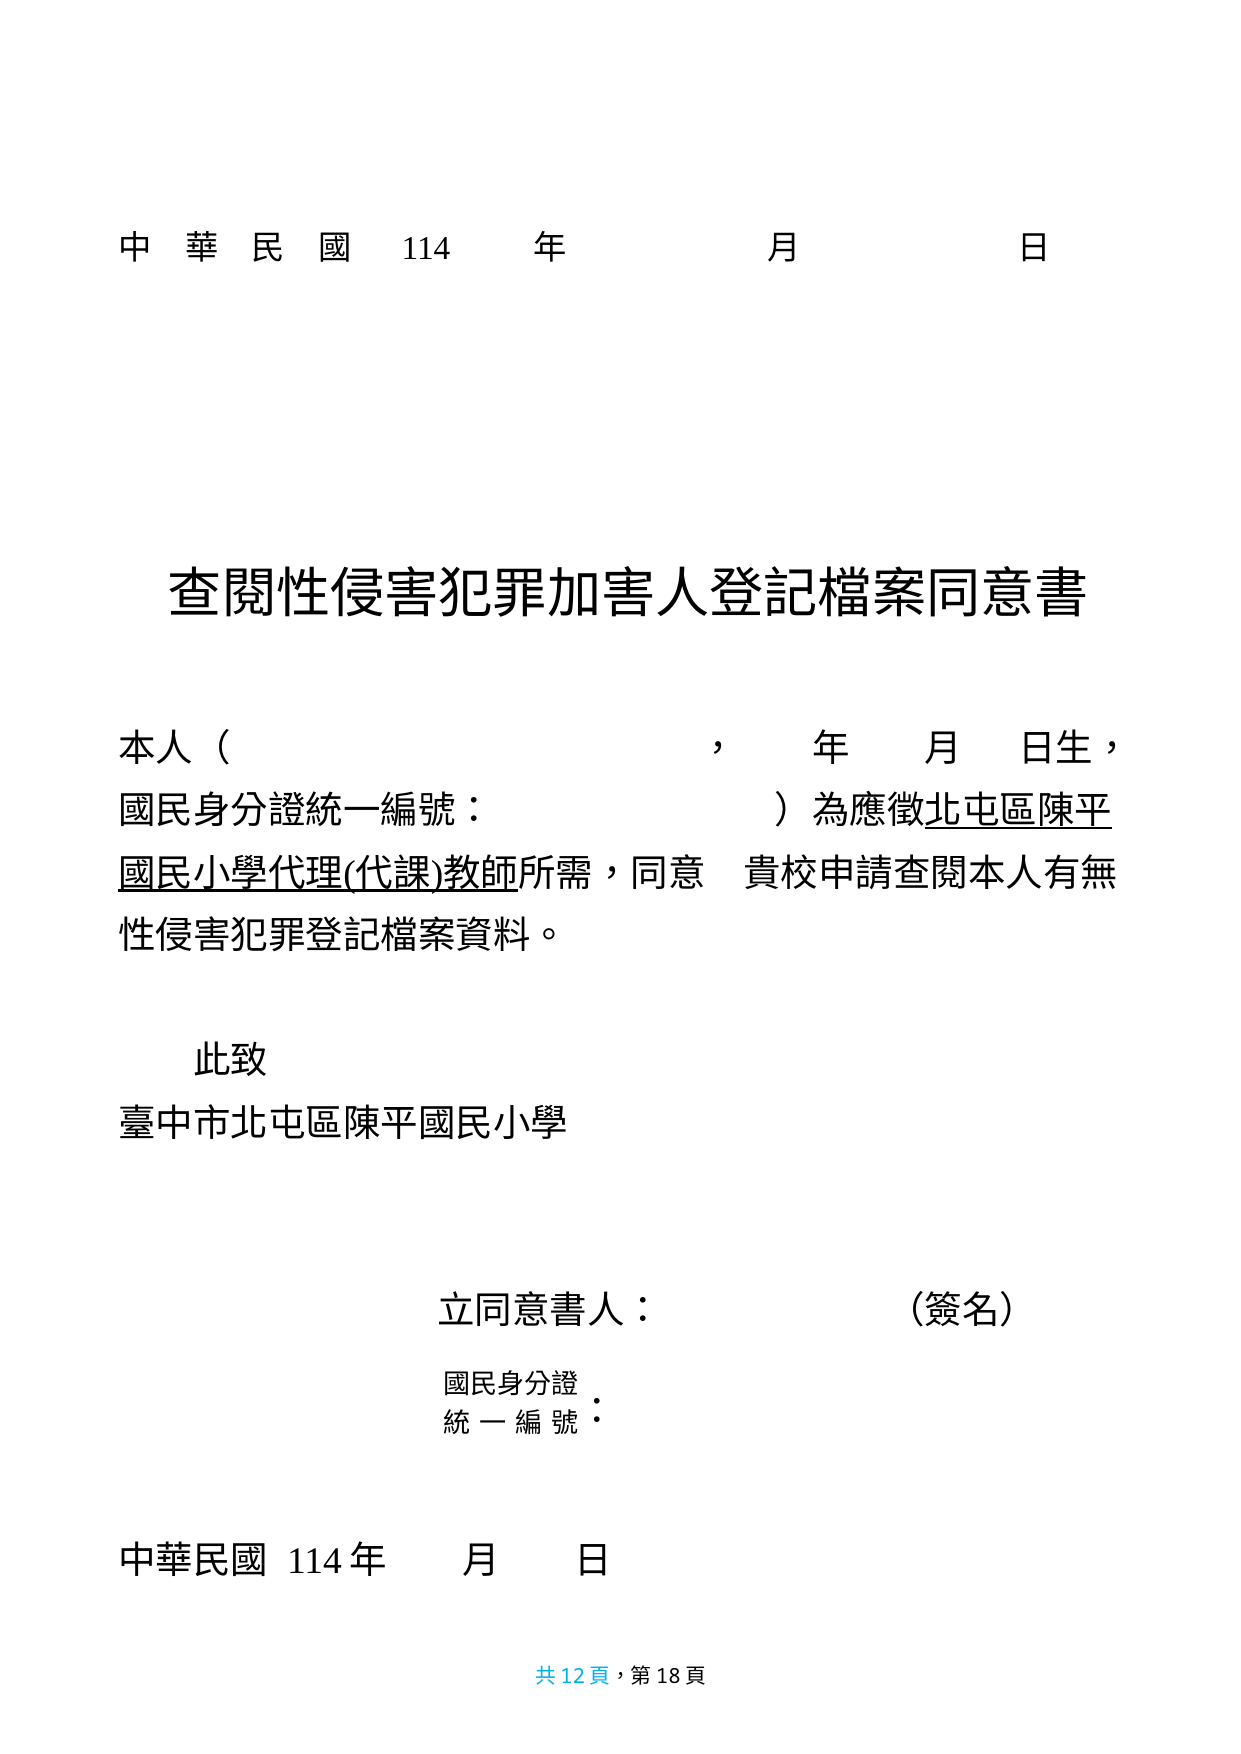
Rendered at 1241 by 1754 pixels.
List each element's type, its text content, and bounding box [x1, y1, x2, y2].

text 國民身分證統一編號： [118, 1328, 1122, 1453]
text 立同意書人： （簽名） [118, 1266, 1122, 1328]
text 臺中市北屯區陳平國民小學 [118, 1078, 1122, 1141]
text 查閱性侵害犯罪加害人登記檔案同意書 [118, 516, 1138, 641]
text 中華民國 114年 月 日 [118, 1516, 1122, 1578]
text 本人（ ， 年 月 日生，國民身分證統一編號： ）為應徵北屯區陳平國民小學代理(代課)教師所需，同意 貴校申請查閱本人有無性侵害犯罪登記檔案資料。 [118, 703, 1122, 953]
text 此致 [118, 1016, 1122, 1078]
text 中 華 民 國 114 年 月 日 [118, 203, 1122, 266]
